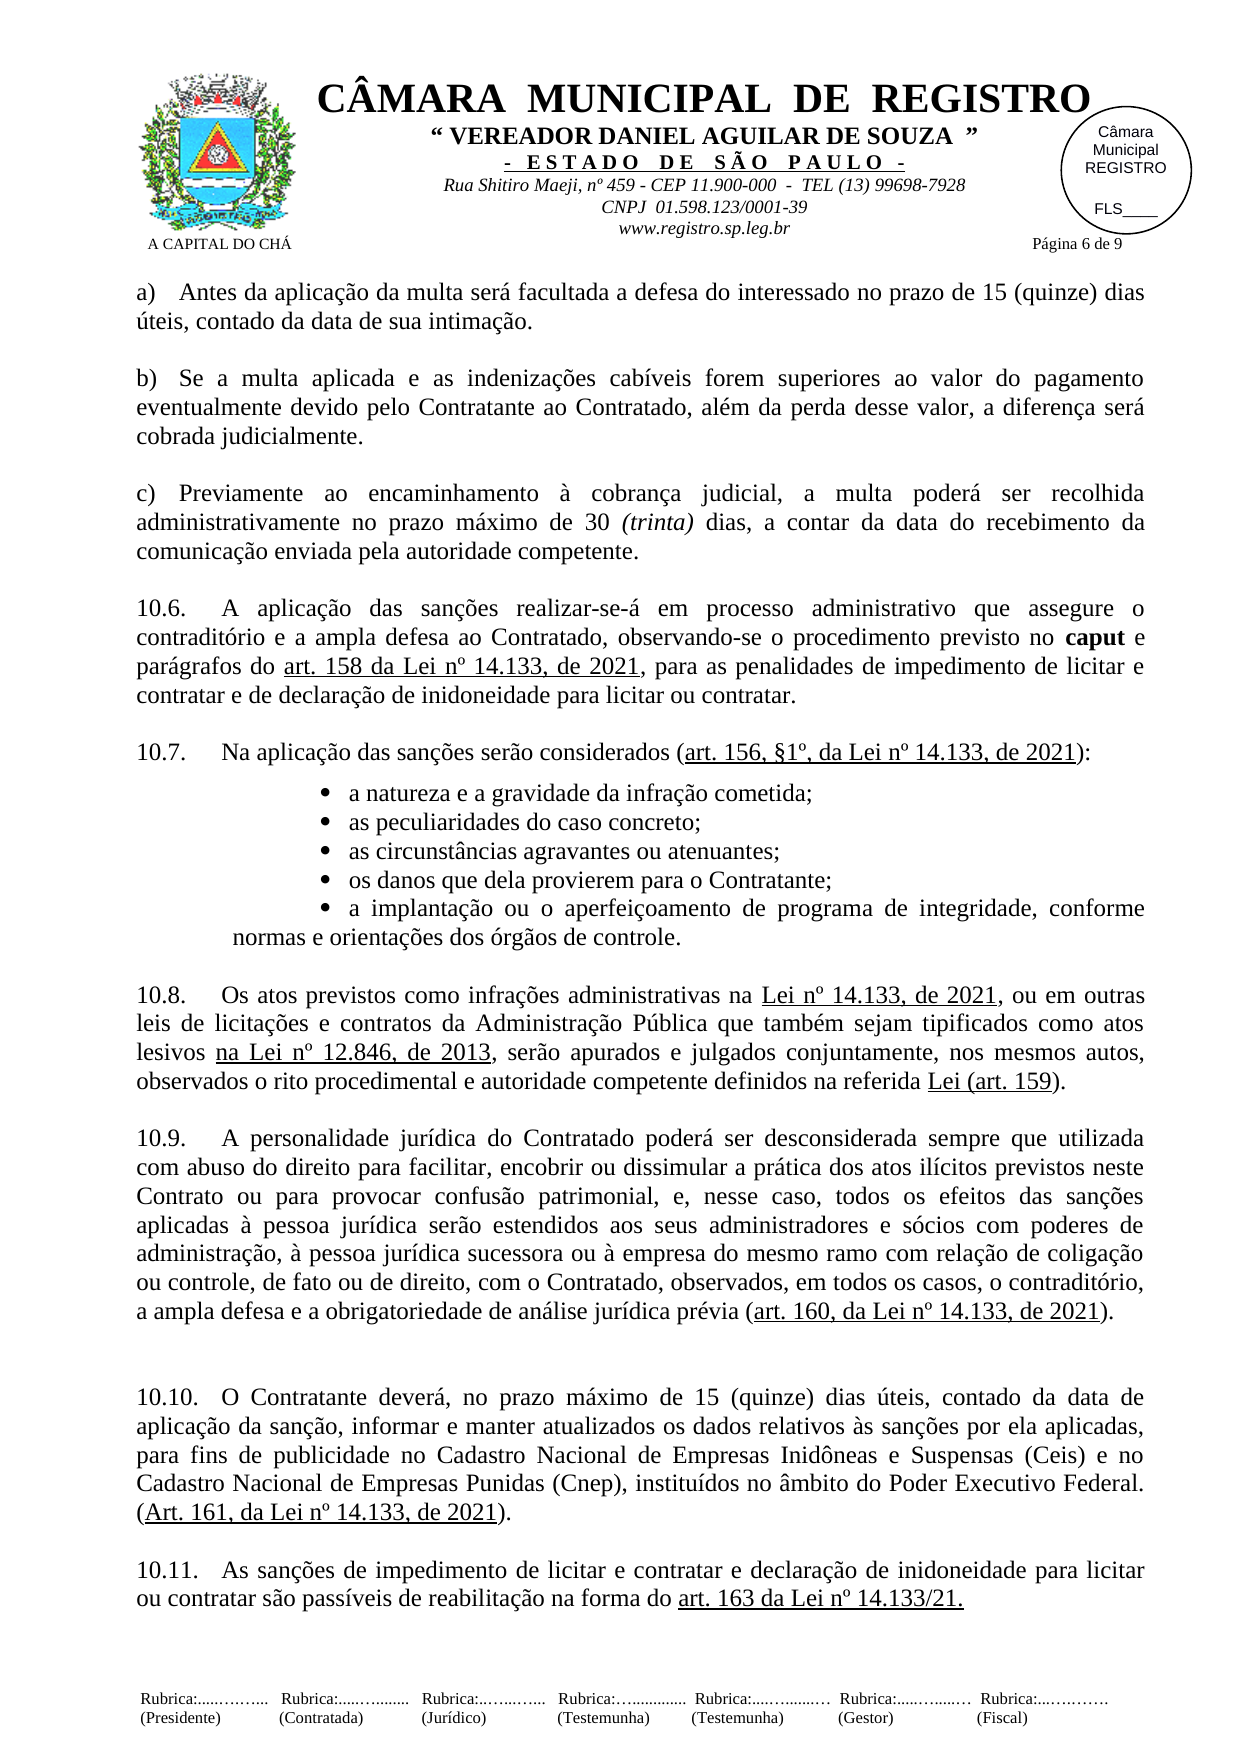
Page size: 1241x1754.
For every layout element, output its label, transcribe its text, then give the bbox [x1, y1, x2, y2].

list a) Antes da aplicação da multa será facultada a defesa do interessado no prazo de 15 (quinze) dias úteis, contado da data de sua intimação. [136, 277, 1145, 335]
list a natureza e a gravidade da infração cometida; [232, 778, 1145, 807]
list as peculiaridades do caso concreto; [232, 807, 1145, 836]
list 10.10. O Contratante deverá, no prazo máximo de 15 (quinze) dias úteis, contado da data de aplicação da sanção, informar e manter atualizados os dados relativos às sanções por ela aplicadas, para fins de publicidade no Cadastro Nacional de Empresas Inidôneas e Suspensas (Ceis) e no Cadastro Nacional de Empresas Punidas (Cnep), instituídos no âmbito do Poder Executivo Federal. (Art. 161, da Lei nº 14.133, de 2021). [136, 1382, 1145, 1526]
list b) Se a multa aplicada e as indenizações cabíveis forem superiores ao valor do pagamento eventualmente devido pelo Contratante ao Contratado, além da perda desse valor, a diferença será cobrada judicialmente. [136, 363, 1145, 450]
list as circunstâncias agravantes ou atenuantes; [232, 836, 1145, 865]
list os danos que dela provierem para o Contratante; [232, 865, 1145, 893]
list 10.9. A personalidade jurídica do Contratado poderá ser desconsiderada sempre que utilizada com abuso do direito para facilitar, encobrir ou dissimular a prática dos atos ilícitos previstos neste Contrato ou para provocar confusão patrimonial, e, nesse caso, todos os efeitos das sanções aplicadas à pessoa jurídica serão estendidos aos seus administradores e sócios com poderes de administração, à pessoa jurídica sucessora ou à empresa do mesmo ramo com relação de coligação ou controle, de fato ou de direito, com o Contratado, observados, em todos os casos, o contraditório, a ampla defesa e a obrigatoriedade de análise jurídica prévia (art. 160, da Lei nº 14.133, de 2021). [136, 1123, 1145, 1325]
list 10.6. A aplicação das sanções realizar-se-á em processo administrativo que assegure o contraditório e a ampla defesa ao Contratado, observando-se o procedimento previsto no caput e parágrafos do art. 158 da Lei nº 14.133, de 2021, para as penalidades de impedimento de licitar e contratar e de declaração de inidoneidade para licitar ou contratar. [136, 593, 1145, 708]
list 10.8. Os atos previstos como infrações administrativas na Lei nº 14.133, de 2021, ou em outras leis de licitações e contratos da Administração Pública que também sejam tipificados como atos lesivos na Lei nº 12.846, de 2013, serão apurados e julgados conjuntamente, nos mesmos autos, observados o rito procedimental e autoridade competente definidos na referida Lei (art. 159). [136, 980, 1145, 1095]
list 10.7. Na aplicação das sanções serão considerados (art. 156, §1º, da Lei nº 14.133, de 2021): [136, 737, 1145, 766]
list 10.11. As sanções de impedimento de licitar e contratar e declaração de inidoneidade para licitar ou contratar são passíveis de reabilitação na forma do art. 163 da Lei nº 14.133/21. [136, 1555, 1145, 1612]
list c) Previamente ao encaminhamento à cobrança judicial, a multa poderá ser recolhida administrativamente no prazo máximo de 30 (trinta) dias, a contar da data do recebimento da comunicação enviada pela autoridade competente. [136, 478, 1145, 565]
list a implantação ou o aperfeiçoamento de programa de integridade, conforme normas e orientações dos órgãos de controle. [232, 893, 1145, 951]
